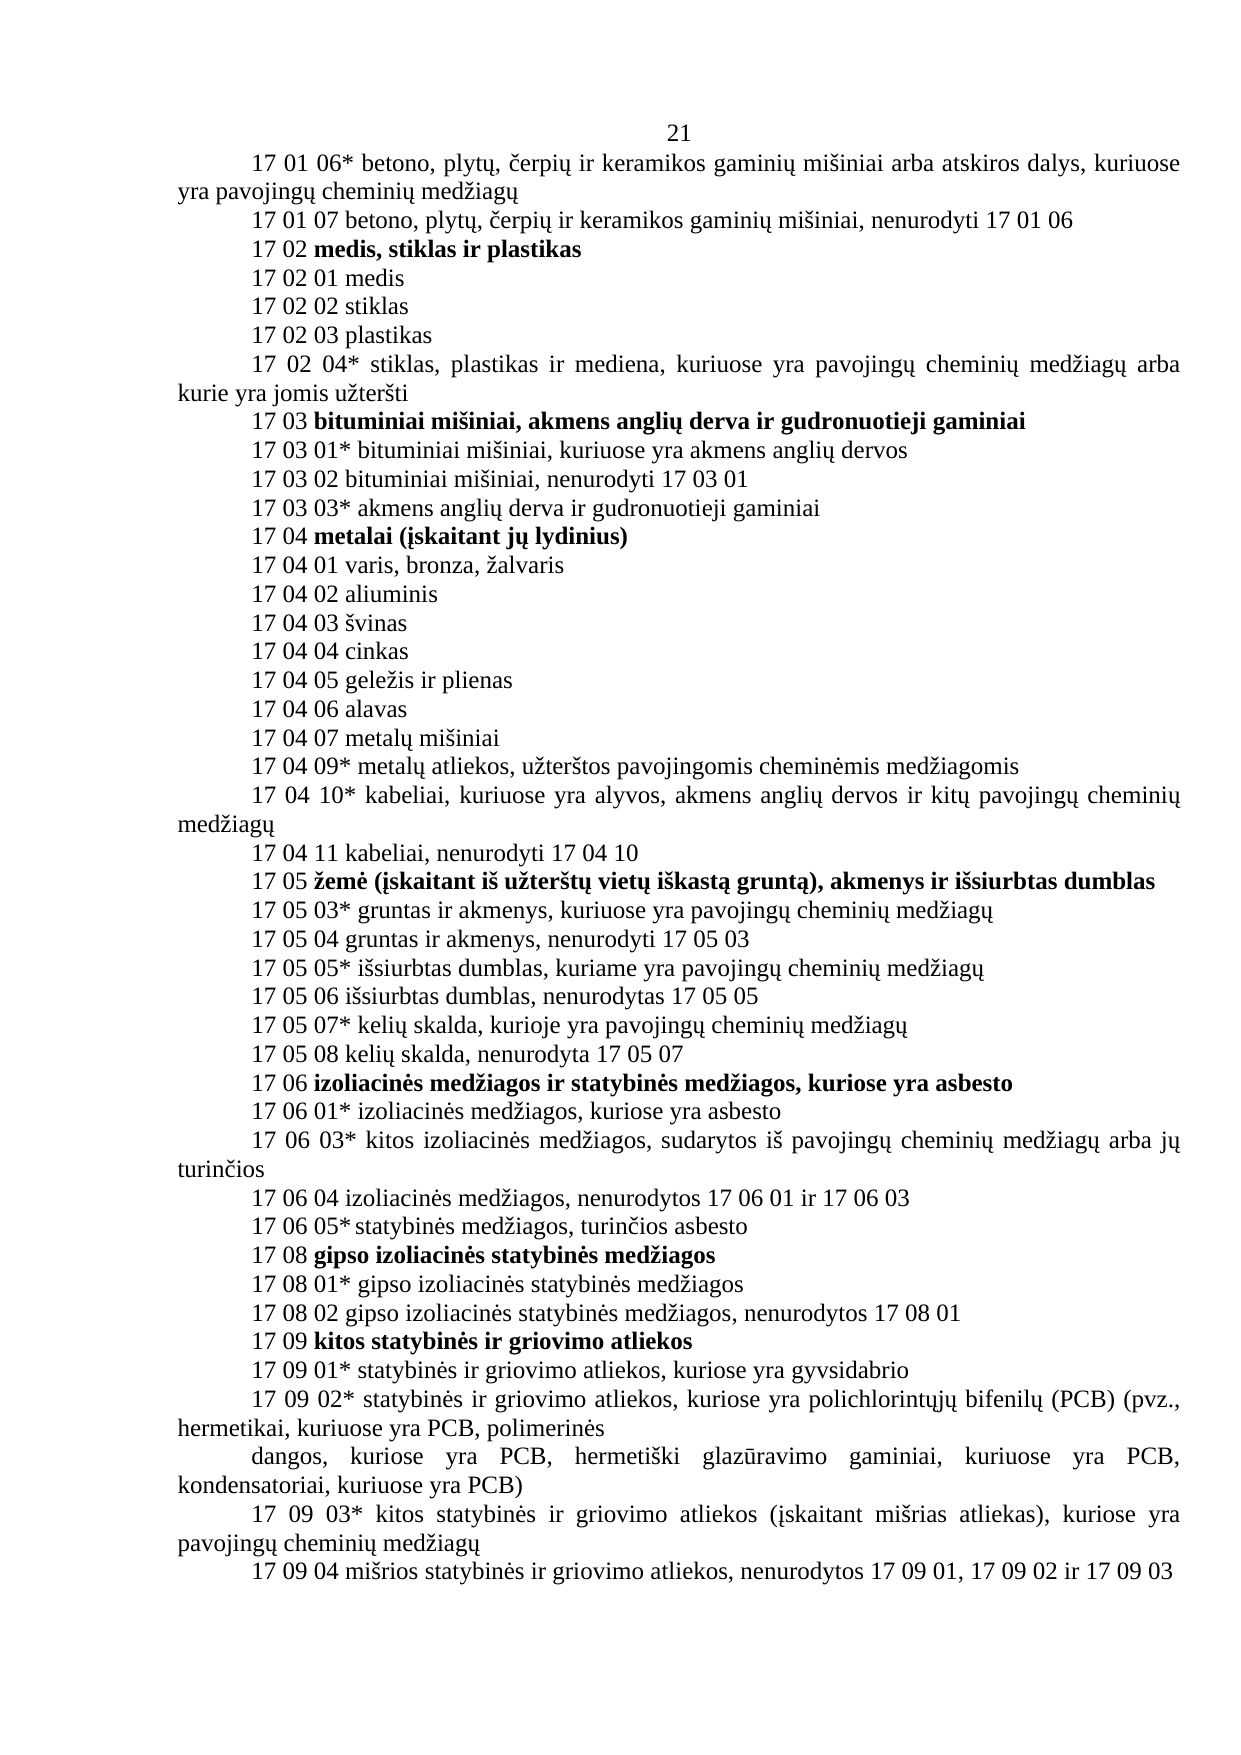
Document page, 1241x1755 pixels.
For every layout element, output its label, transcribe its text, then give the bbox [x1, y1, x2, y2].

text 17 09 01* statybinės ir griovimo atliekos, kuriose yra gyvsidabrio [177, 1355, 1181, 1384]
text 17 08 01* gipso izoliacinės statybinės medžiagos [177, 1269, 1181, 1298]
text 17 04 05 geležis ir plienas [177, 665, 1181, 694]
text 17 04 07 metalų mišiniai [177, 723, 1181, 751]
text 17 06 01* izoliacinės medžiagos, kuriose yra asbesto [177, 1096, 1181, 1125]
text 17 05 05* išsiurbtas dumblas, kuriame yra pavojingų cheminių medžiagų [177, 953, 1181, 981]
text 17 05 07* kelių skalda, kurioje yra pavojingų cheminių medžiagų [177, 1010, 1181, 1039]
text 17 03 02 bituminiai mišiniai, nenurodyti 17 03 01 [177, 464, 1181, 493]
text 17 02 03 plastikas [177, 320, 1181, 349]
text 17 09 02* statybinės ir griovimo atliekos, kuriose yra polichlorintųjų bifenilų (PCB) (pvz., hermetikai, kuriuose yra PCB, polimerinės [177, 1384, 1181, 1441]
text 17 05 06 išsiurbtas dumblas, nenurodytas 17 05 05 [177, 981, 1181, 1010]
text 17 09 03* kitos statybinės ir griovimo atliekos (įskaitant mišrias atliekas), kuriose yra pavojingų cheminių medžiagų [177, 1499, 1181, 1556]
text 17 04 01 varis, bronza, žalvaris [177, 550, 1181, 579]
text 17 02 01 medis [177, 263, 1181, 291]
text 17 04 metalai (įskaitant jų lydinius) [177, 521, 1181, 550]
text 17 06 izoliacinės medžiagos ir statybinės medžiagos, kuriose yra asbesto [177, 1068, 1181, 1096]
text dangos, kuriose yra PCB, hermetiški glazūravimo gaminiai, kuriuose yra PCB, kondensatoriai, kuriuose yra PCB) [177, 1441, 1181, 1499]
text 17 05 08 kelių skalda, nenurodyta 17 05 07 [177, 1039, 1181, 1068]
text 17 01 06* betono, plytų, čerpių ir keramikos gaminių mišiniai arba atskiros dalys, kuriuose yra pavojingų cheminių medžiagų [177, 148, 1181, 205]
text 17 08 gipso izoliacinės statybinės medžiagos [177, 1240, 1181, 1269]
text 17 04 09* metalų atliekos, užterštos pavojingomis cheminėmis medžiagomis [177, 751, 1181, 780]
text 17 02 02 stiklas [177, 291, 1181, 320]
text 17 06 05* statybinės medžiagos, turinčios asbesto [177, 1211, 1181, 1240]
text 17 02 medis, stiklas ir plastikas [177, 234, 1181, 263]
text 17 02 04* stiklas, plastikas ir mediena, kuriuose yra pavojingų cheminių medžiagų arba kurie yra jomis užteršti [177, 349, 1181, 406]
text 17 04 03 švinas [177, 608, 1181, 636]
text 17 04 11 kabeliai, nenurodyti 17 04 10 [177, 838, 1181, 866]
text 17 03 01* bituminiai mišiniai, kuriuose yra akmens anglių dervos [177, 435, 1181, 464]
text 17 09 kitos statybinės ir griovimo atliekos [177, 1326, 1181, 1355]
text 17 04 06 alavas [177, 694, 1181, 723]
text 17 03 03* akmens anglių derva ir gudronuotieji gaminiai [177, 493, 1181, 521]
text 17 06 04 izoliacinės medžiagos, nenurodytos 17 06 01 ir 17 06 03 [177, 1183, 1181, 1211]
text 17 05 03* gruntas ir akmenys, kuriuose yra pavojingų cheminių medžiagų [177, 895, 1181, 924]
text 17 04 02 aliuminis [177, 579, 1181, 608]
text 17 08 02 gipso izoliacinės statybinės medžiagos, nenurodytos 17 08 01 [177, 1298, 1181, 1326]
text 17 03 bituminiai mišiniai, akmens anglių derva ir gudronuotieji gaminiai [177, 406, 1181, 435]
text 17 05 žemė (įskaitant iš užterštų vietų iškastą gruntą), akmenys ir išsiurbtas dumblas [177, 866, 1181, 895]
text 17 09 04 mišrios statybinės ir griovimo atliekos, nenurodytos 17 09 01, 17 09 02 ir 17 09 03 [177, 1556, 1181, 1585]
text 17 04 10* kabeliai, kuriuose yra alyvos, akmens anglių dervos ir kitų pavojingų cheminių medžiagų [177, 780, 1181, 838]
text 17 01 07 betono, plytų, čerpių ir keramikos gaminių mišiniai, nenurodyti 17 01 06 [177, 205, 1181, 234]
text 17 04 04 cinkas [177, 636, 1181, 665]
text 17 05 04 gruntas ir akmenys, nenurodyti 17 05 03 [177, 924, 1181, 953]
text 17 06 03* kitos izoliacinės medžiagos, sudarytos iš pavojingų cheminių medžiagų arba jų turinčios [177, 1125, 1181, 1183]
